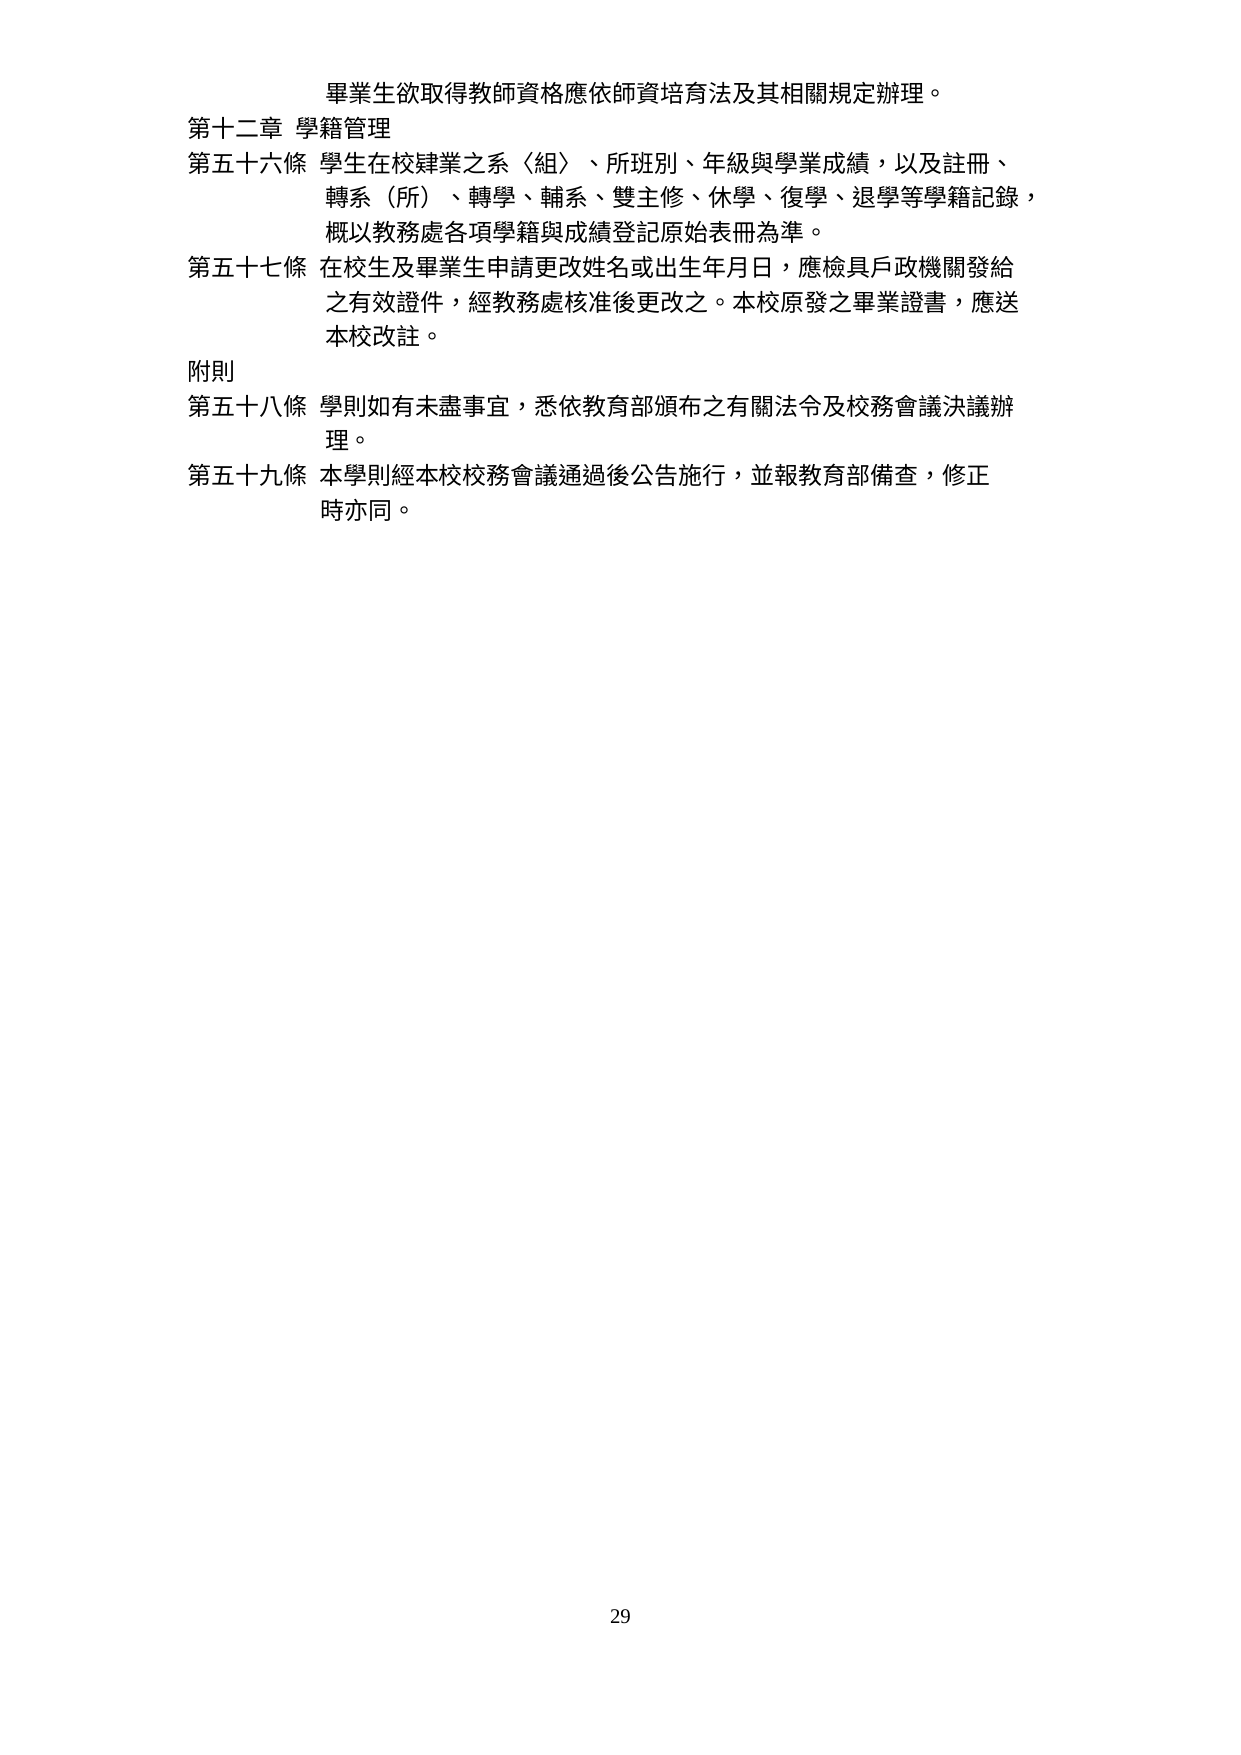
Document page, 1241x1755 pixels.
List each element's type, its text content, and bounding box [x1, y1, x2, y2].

text 本校改註。 [187, 318, 1053, 352]
text 第五十六條 學生在校肄業之系〈組〉、所班別、年級與學業成績，以及註冊、 [187, 144, 1053, 179]
text 概以教務處各項學籍與成績登記原始表冊為準。 [187, 214, 1053, 248]
text 第十二章 學籍管理 [187, 110, 1053, 144]
text 畢業生欲取得教師資格應依師資培育法及其相關規定辦理。 [187, 75, 1053, 110]
text 第五十七條 在校生及畢業生申請更改姓名或出生年月日，應檢具戶政機關發給 [187, 248, 1053, 283]
text 之有效證件，經教務處核准後更改之。本校原發之畢業證書，應送 [187, 283, 1053, 318]
text 第五十九條 本學則經本校校務會議通過後公告施行，並報教育部備查，修正 [187, 457, 1053, 491]
text 理。 [187, 422, 1053, 457]
text 附則 [187, 352, 1053, 387]
text 第五十八條 學則如有未盡事宜，悉依教育部頒布之有關法令及校務會議決議辦 [187, 387, 1053, 422]
text 轉系（所）、轉學、輔系、雙主修、休學、復學、退學等學籍記錄， [187, 179, 1053, 214]
text 時亦同。 [187, 491, 1053, 526]
